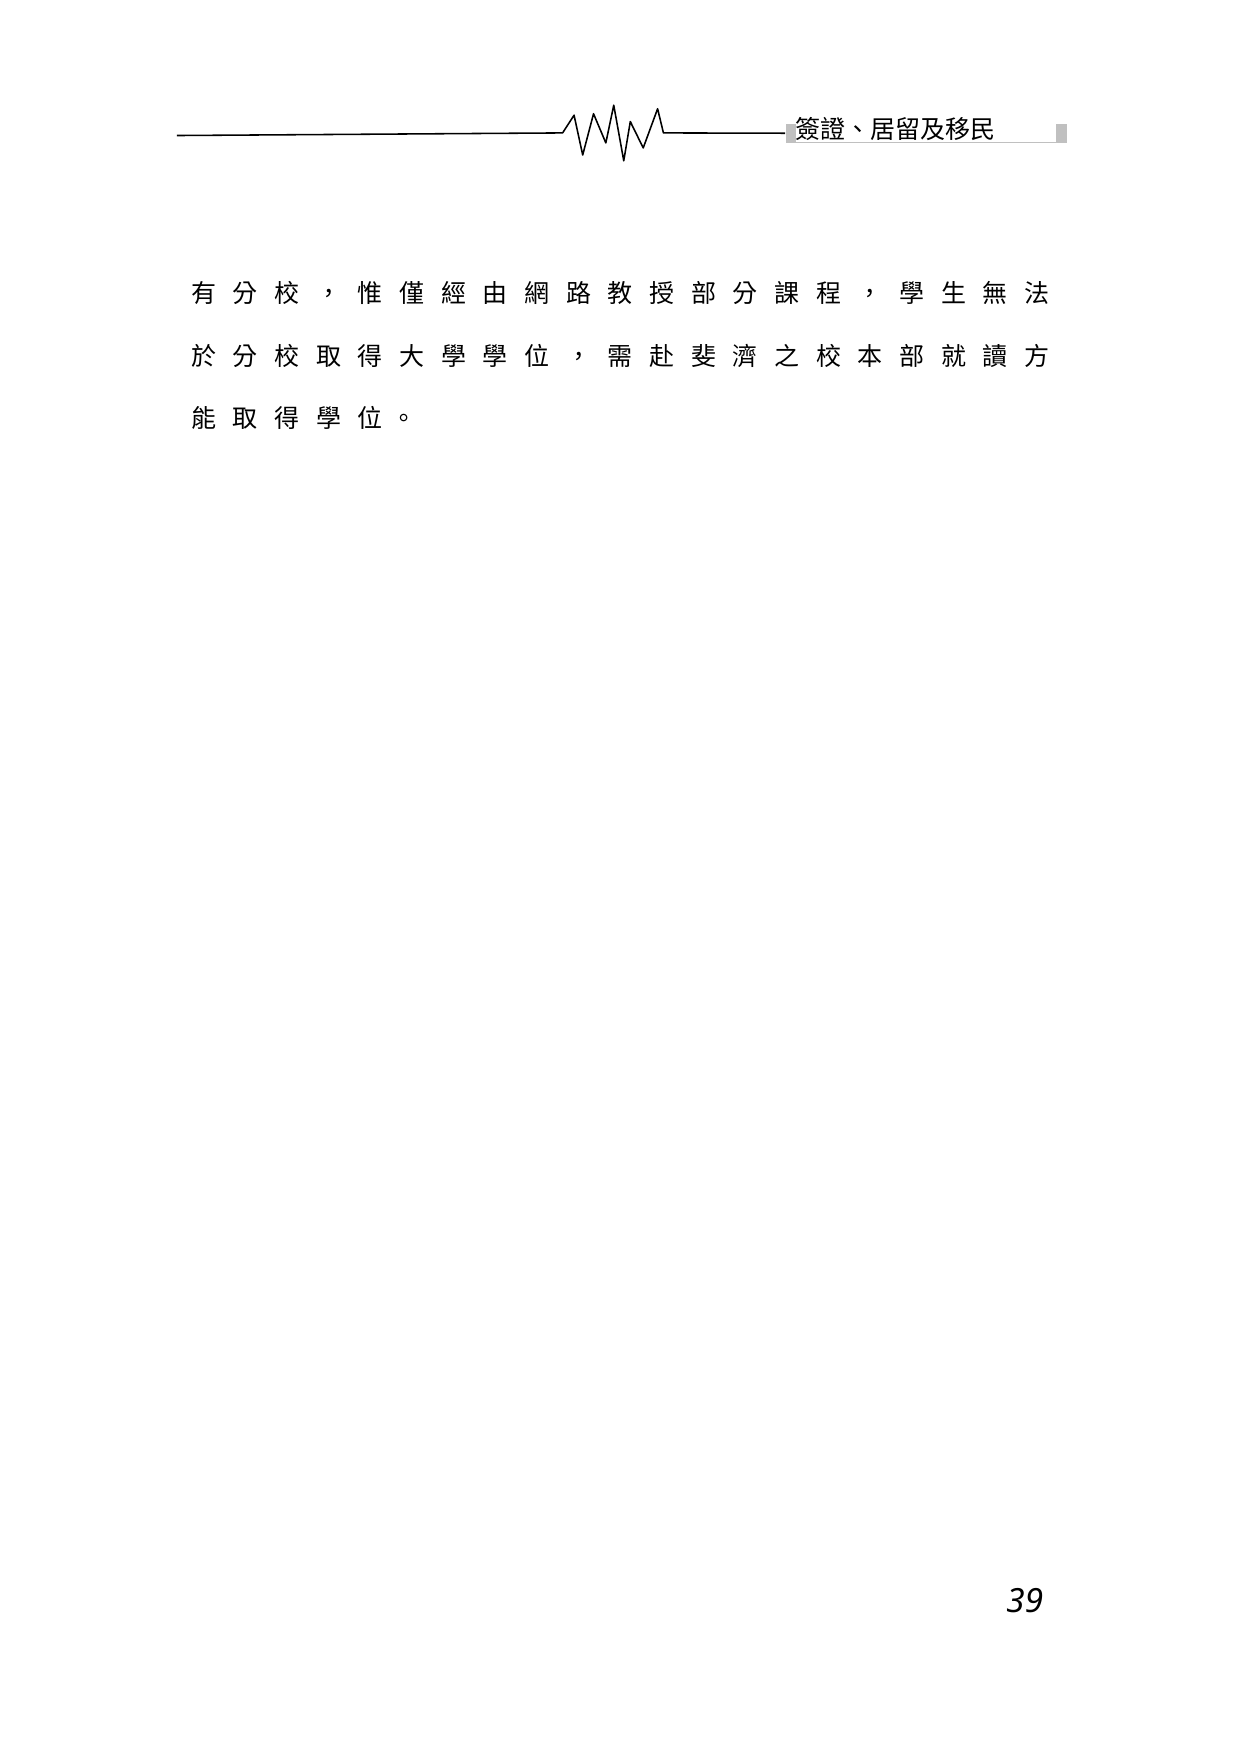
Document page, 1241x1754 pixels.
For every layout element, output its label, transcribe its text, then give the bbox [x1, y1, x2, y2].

text 有分校，惟僅經由網路教授部分課程，學生無法於分校取得大學學位，需赴斐濟之校本部就讀方能取得學位。 [183, 250, 1058, 438]
